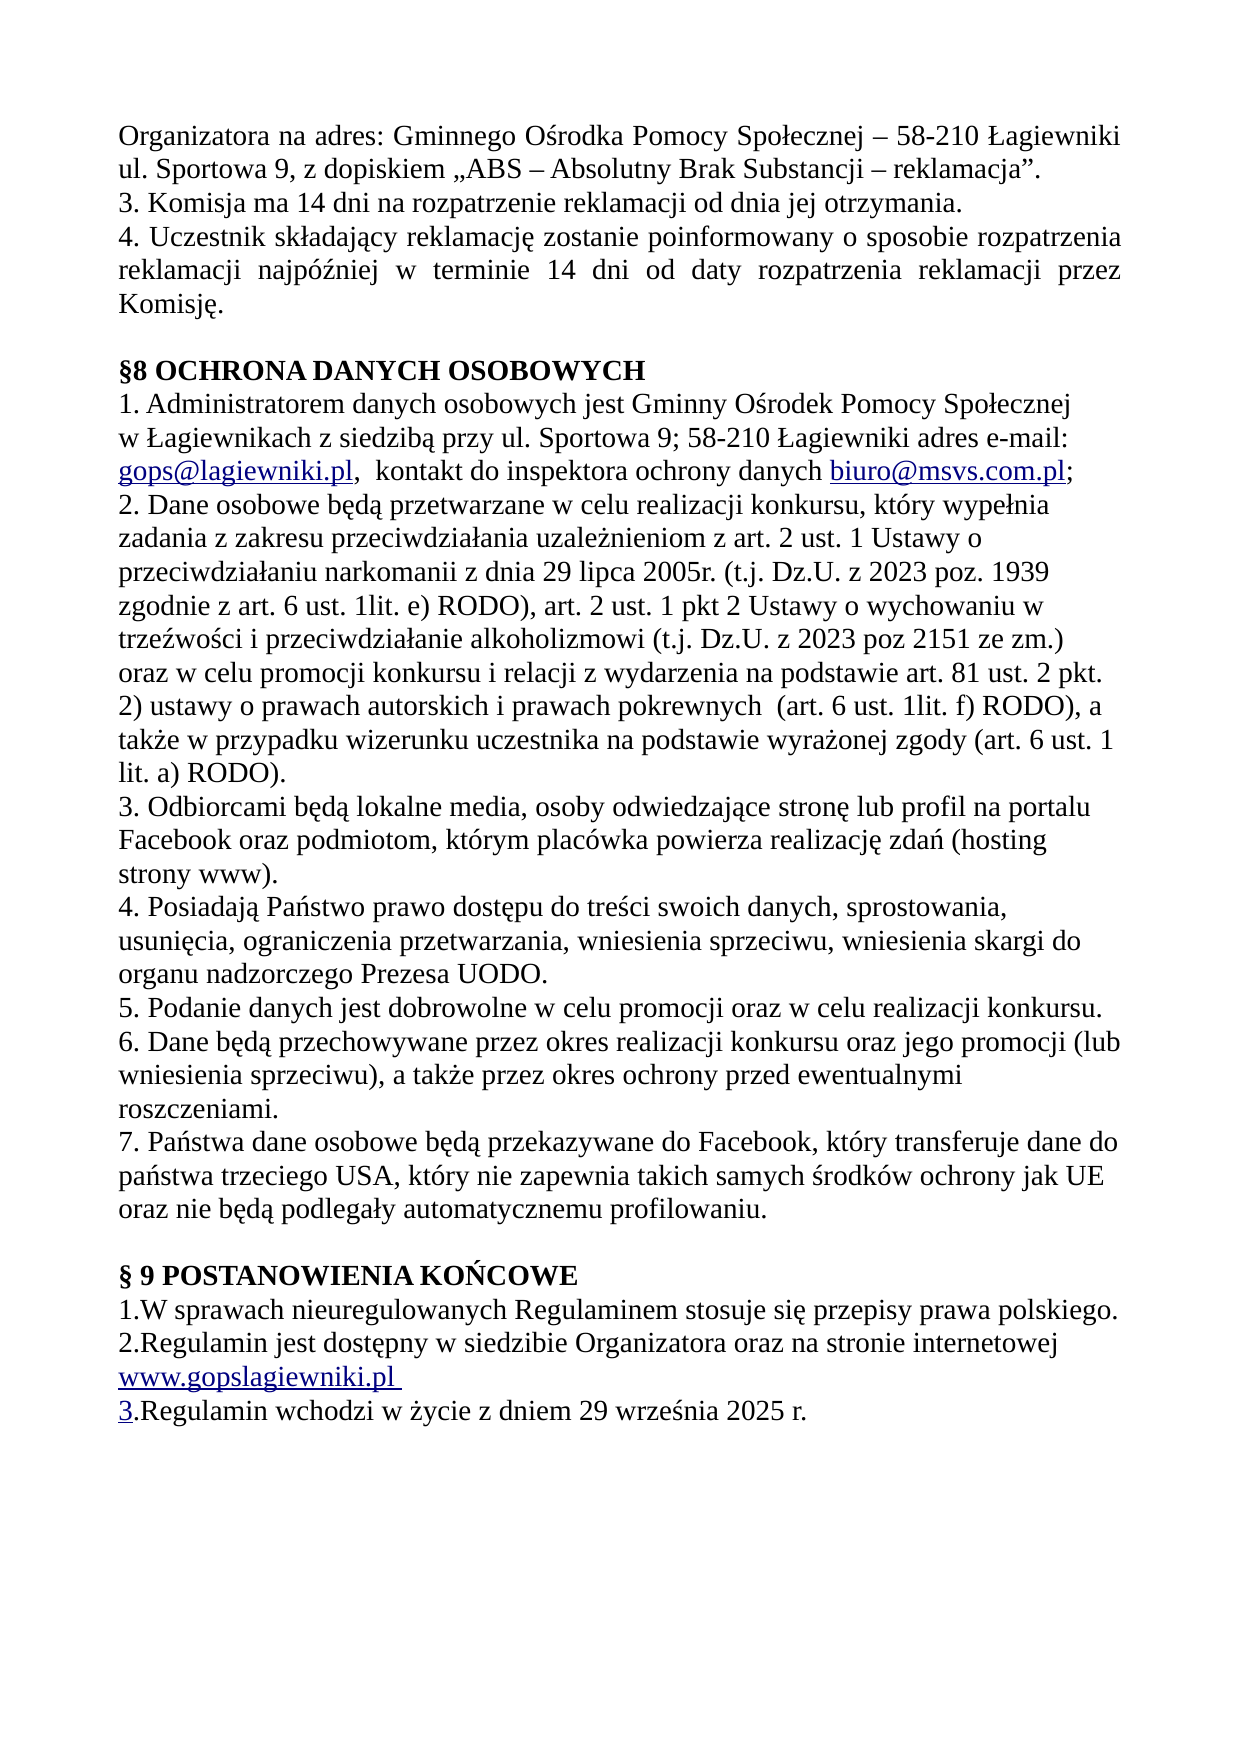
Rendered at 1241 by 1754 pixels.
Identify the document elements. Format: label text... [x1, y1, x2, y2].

text 1.W sprawach nieuregulowanych Regulaminem stosuje się przepisy prawa polskiego. [118, 1292, 1122, 1326]
text 5. Podanie danych jest dobrowolne w celu promocji oraz w celu realizacji konkursu. [118, 990, 1122, 1024]
text §8 OCHRONA DANYCH OSOBOWYCH [118, 353, 1122, 386]
text 1. Administratorem danych osobowych jest Gminny Ośrodek Pomocy Społecznej w Łagiewnikach z siedzibą przy ul. Sportowa 9; 58-210 Łagiewniki adres e-mail: gops@lagiewniki.pl, kontakt do inspektora ochrony danych biuro@msvs.com.pl; [118, 386, 1122, 487]
text § 9 POSTANOWIENIA KOŃCOWE [118, 1258, 1122, 1292]
text 3. Odbiorcami będą lokalne media, osoby odwiedzające stronę lub profil na portalu Facebook oraz podmiotom, którym placówka powierza realizację zdań (hosting strony www). [118, 789, 1122, 889]
text 3. Komisja ma 14 dni na rozpatrzenie reklamacji od dnia jej otrzymania. [118, 185, 1122, 219]
text 3.Regulamin wchodzi w życie z dniem 29 września 2025 r. [118, 1393, 1122, 1426]
text 4. Uczestnik składający reklamację zostanie poinformowany o sposobie rozpatrzenia reklamacji najpóźniej w terminie 14 dni od daty rozpatrzenia reklamacji przez Komisję. [118, 219, 1122, 319]
text 4. Posiadają Państwo prawo dostępu do treści swoich danych, sprostowania, usunięcia, ograniczenia przetwarzania, wniesienia sprzeciwu, wniesienia skargi do organu nadzorczego Prezesa UODO. [118, 889, 1122, 990]
text 2.Regulamin jest dostępny w siedzibie Organizatora oraz na stronie internetowej www.gopslagiewniki.pl [118, 1326, 1122, 1393]
text 6. Dane będą przechowywane przez okres realizacji konkursu oraz jego promocji (lub wniesienia sprzeciwu), a także przez okres ochrony przed ewentualnymi roszczeniami. [118, 1024, 1122, 1124]
text Organizatora na adres: Gminnego Ośrodka Pomocy Społecznej – 58-210 Łagiewniki ul. Sportowa 9, z dopiskiem „ABS – Absolutny Brak Substancji – reklamacja”. [118, 118, 1122, 185]
text 2. Dane osobowe będą przetwarzane w celu realizacji konkursu, który wypełnia zadania z zakresu przeciwdziałania uzależnieniom z art. 2 ust. 1 Ustawy o przeciwdziałaniu narkomanii z dnia 29 lipca 2005r. (t.j. Dz.U. z 2023 poz. 1939 zgodnie z art. 6 ust. 1lit. e) RODO), art. 2 ust. 1 pkt 2 Ustawy o wychowaniu w trzeźwości i przeciwdziałanie alkoholizmowi (t.j. Dz.U. z 2023 poz 2151 ze zm.) oraz w celu promocji konkursu i relacji z wydarzenia na podstawie art. 81 ust. 2 pkt. 2) ustawy o prawach autorskich i prawach pokrewnych (art. 6 ust. 1lit. f) RODO), a także w przypadku wizerunku uczestnika na podstawie wyrażonej zgody (art. 6 ust. 1 lit. a) RODO). [118, 487, 1122, 789]
text 7. Państwa dane osobowe będą przekazywane do Facebook, który transferuje dane do państwa trzeciego USA, który nie zapewnia takich samych środków ochrony jak UE oraz nie będą podlegały automatycznemu profilowaniu. [118, 1124, 1122, 1225]
